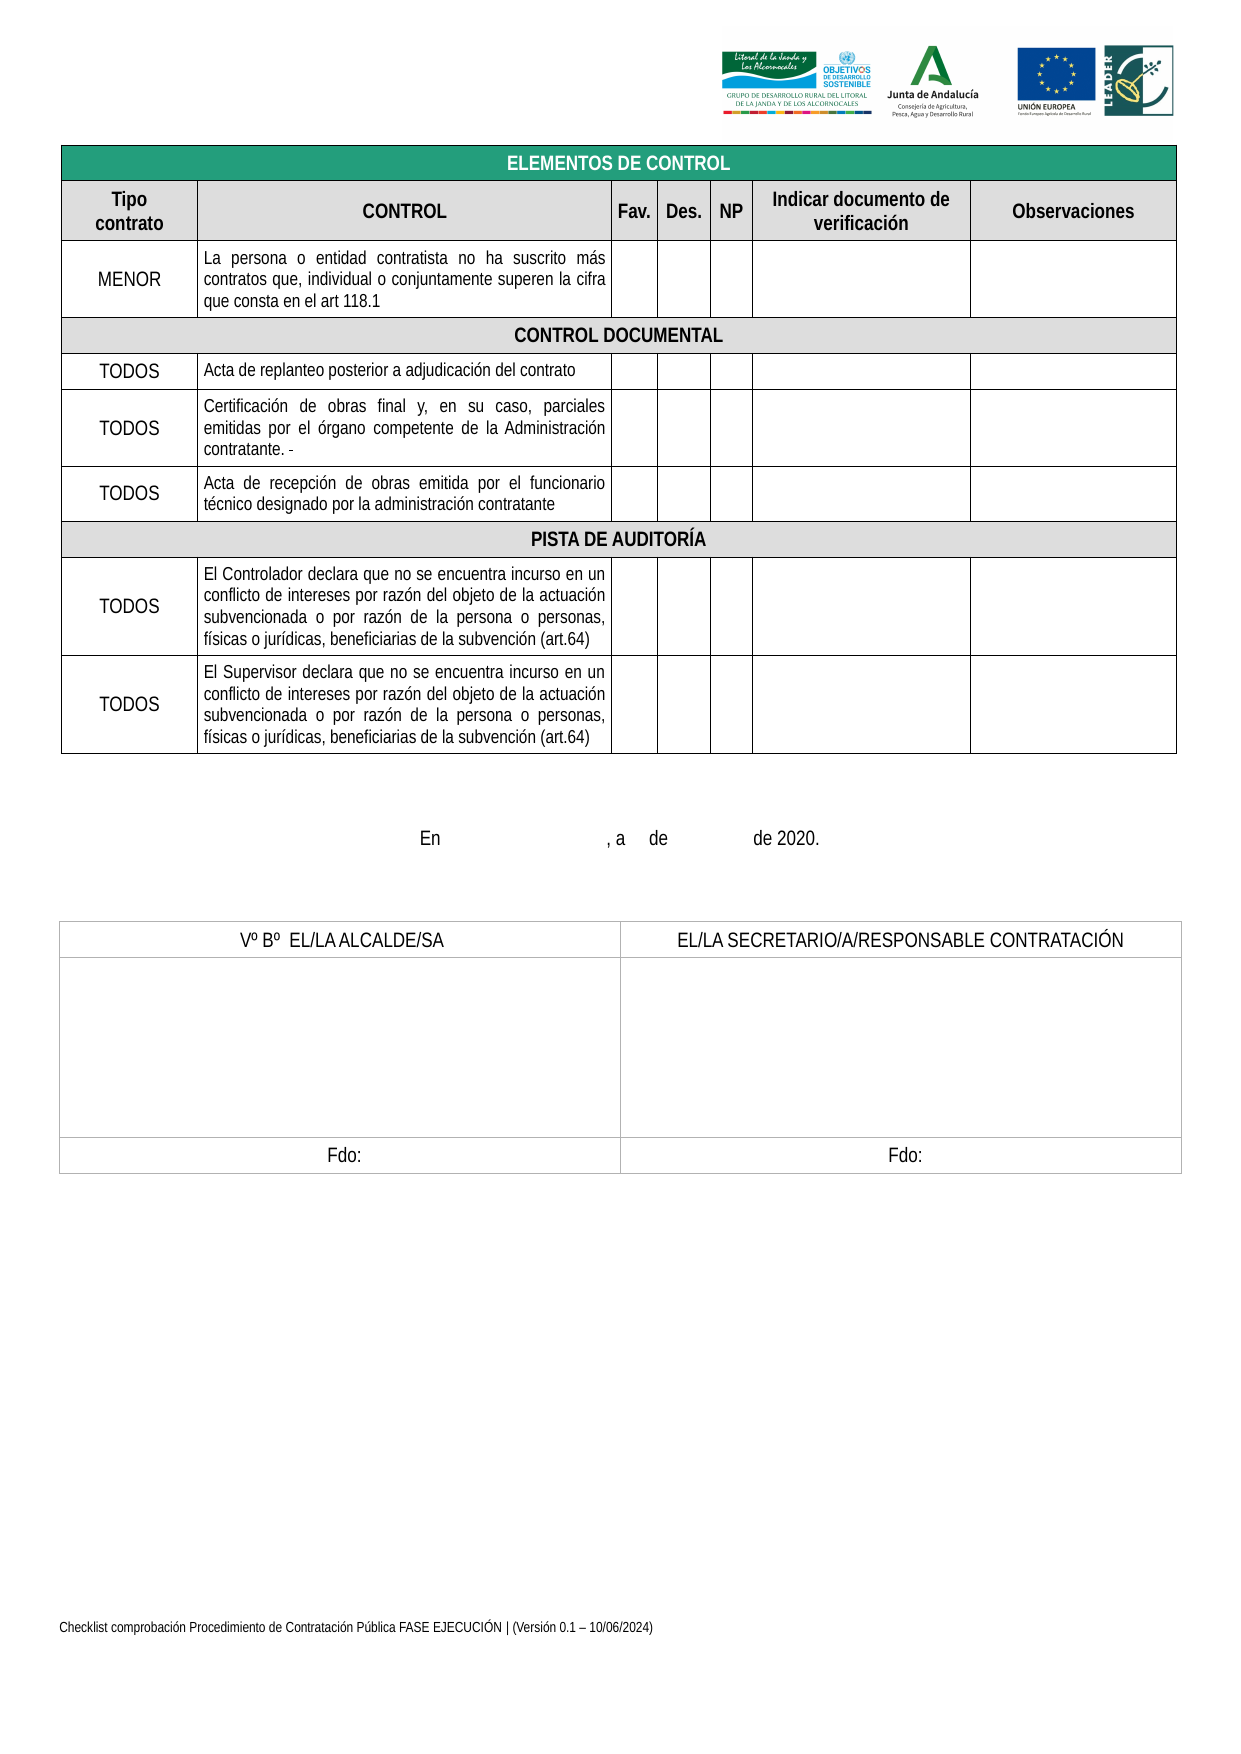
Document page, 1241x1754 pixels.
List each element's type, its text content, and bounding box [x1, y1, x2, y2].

table_cell CONTROL DOCUMENTAL [62, 318, 1176, 353]
table_header ELEMENTOS DE CONTROL [62, 146, 1176, 180]
table_cell Indicar documento de verificación [753, 181, 970, 240]
table_cell NP [711, 181, 752, 240]
table_cell Observaciones [971, 181, 1176, 240]
table_cell Fdo: [60, 1138, 620, 1173]
table_cell [971, 656, 1176, 753]
table_header EL/LA SECRETARIO/A/RESPONSABLE CONTRATACIÓN [621, 922, 1181, 957]
table_cell [612, 656, 657, 753]
table_cell [612, 241, 657, 317]
table_cell [753, 467, 970, 521]
text En , a de de 2020. [59, 825, 1181, 849]
table_cell [971, 354, 1176, 389]
table_cell [753, 354, 970, 389]
table_cell [711, 390, 752, 466]
table_cell Acta de replanteo posterior a adjudicación del contrato [198, 354, 611, 389]
table_header Vº Bº EL/LA ALCALDE/SA [60, 922, 620, 957]
table_cell [658, 656, 710, 753]
table_cell [971, 558, 1176, 655]
table_cell [612, 558, 657, 655]
table_cell [971, 467, 1176, 521]
table_cell Des. [658, 181, 710, 240]
table_cell Certificación de obras final y, en su caso, parciales emitidas por el órgano competente de la Administración contratante. [198, 390, 611, 466]
table_cell [612, 354, 657, 389]
table_cell PISTA DE AUDITORÍA [62, 522, 1176, 557]
table_cell [711, 241, 752, 317]
table_cell [971, 390, 1176, 466]
table_cell MENOR [62, 241, 197, 317]
table_cell Acta de recepción de obras emitida por el funcionario técnico designado por la administración contratante [198, 467, 611, 521]
table_cell [621, 958, 1181, 1137]
table_cell [753, 241, 970, 317]
table_cell CONTROL [198, 181, 611, 240]
table_cell [711, 467, 752, 521]
table_cell [612, 390, 657, 466]
table_cell TODOS [62, 390, 197, 466]
table_cell Tipo contrato [62, 181, 197, 240]
table_cell [658, 558, 710, 655]
table_cell Fav. [612, 181, 657, 240]
table_cell [658, 390, 710, 466]
table_cell [612, 467, 657, 521]
table_cell [753, 558, 970, 655]
table_cell Fdo: [621, 1138, 1181, 1173]
table_cell [658, 467, 710, 521]
table_cell [658, 354, 710, 389]
table_cell El Supervisor declara que no se encuentra incurso en un conflicto de intereses por razón del objeto de la actuación subvencionada o por razón de la persona o personas, físicas o jurídicas, beneficiarias de la subvención (art.64) [198, 656, 611, 753]
table_cell [753, 390, 970, 466]
table_cell TODOS [62, 558, 197, 655]
table_cell TODOS [62, 467, 197, 521]
table_cell [711, 558, 752, 655]
table_cell [658, 241, 710, 317]
table_cell TODOS [62, 354, 197, 389]
table_cell [711, 656, 752, 753]
table_cell [711, 354, 752, 389]
table_cell [60, 958, 620, 1137]
table_cell La persona o entidad contratista no ha suscrito más contratos que, individual o conjuntamente superen la cifra que consta en el art 118.1 [198, 241, 611, 317]
table_cell TODOS [62, 656, 197, 753]
table_cell [753, 656, 970, 753]
table_cell [971, 241, 1176, 317]
table_cell El Controlador declara que no se encuentra incurso en un conflicto de intereses por razón del objeto de la actuación subvencionada o por razón de la persona o personas, físicas o jurídicas, beneficiarias de la subvención (art.64) [198, 558, 611, 655]
